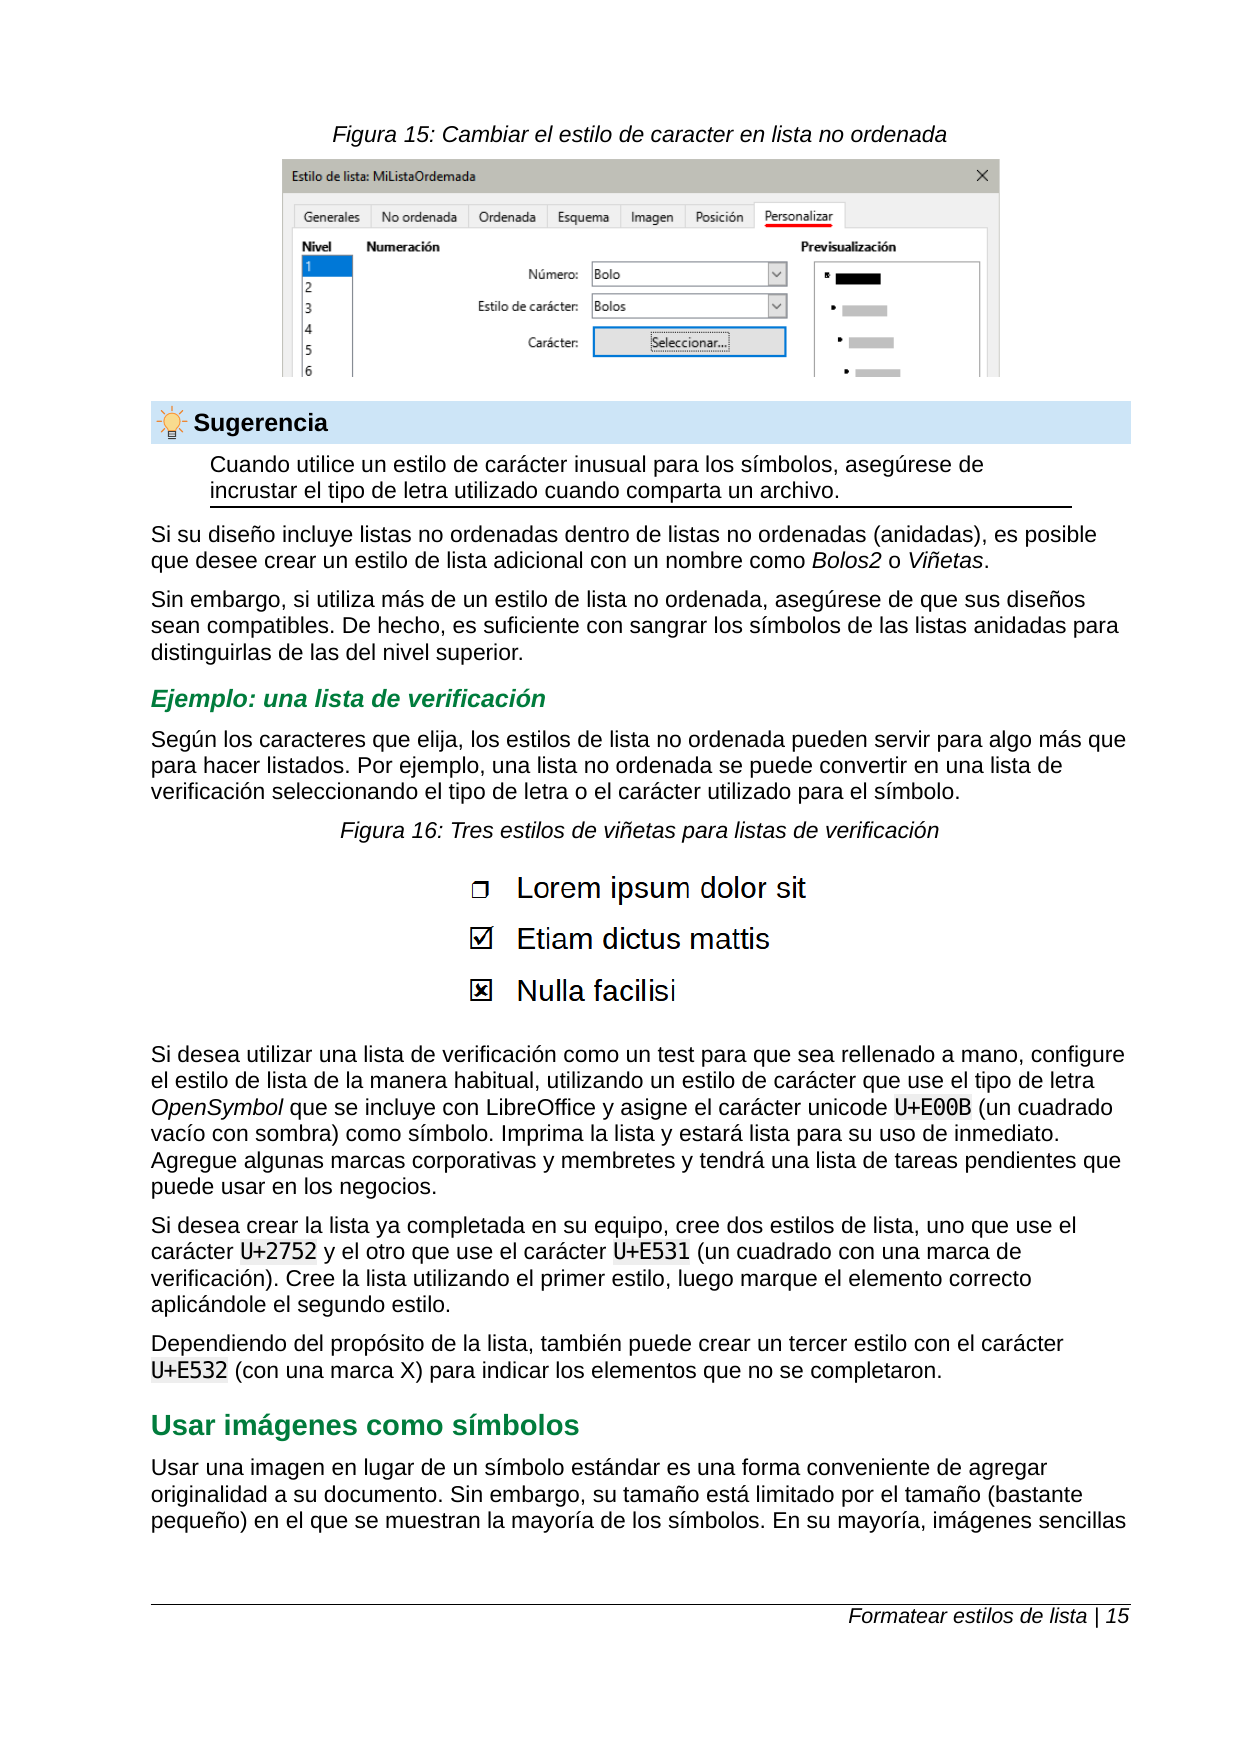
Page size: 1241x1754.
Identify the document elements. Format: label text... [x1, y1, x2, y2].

subtitle Ejemplo: una lista de verificación [151, 684, 1131, 713]
text Si desea crear la lista ya completada en su equipo, cree dos estilos de lista, uno que use el carácter U+2752 y el otro que use el carácter U+E531 (un cuadrado con una marca de verificación). Cree la lista utilizando el primer estilo, luego marque el elemento correcto aplicándole el segundo estilo. [151, 1212, 1131, 1318]
text Dependiendo del propósito de la lista, también puede crear un tercer estilo con el carácter U+E532 (con una marca X) para indicar los elementos que no se completaron. [151, 1330, 1131, 1383]
text Si su diseño incluye listas no ordenadas dentro de listas no ordenadas (anidadas), es posible que desee crear un estilo de lista adicional con un nombre como Bolos2 o Viñetas. [151, 521, 1131, 573]
text Figura 16: Tres estilos de viñetas para listas de verificación [340, 817, 942, 843]
subtitle Sugerencia [151, 401, 1131, 444]
text Cuando utilice un estilo de carácter inusual para los símbolos, asegúrese de incrustar el tipo de letra utilizado cuando comparta un archivo. [209, 451, 1072, 508]
subtitle Usar imágenes como símbolos [151, 1408, 1131, 1442]
picture [439, 856, 843, 1029]
text Si desea utilizar una lista de verificación como un test para que sea rellenado a mano, configure el estilo de lista de la manera habitual, utilizando un estilo de carácter que use el tipo de letra OpenSymbol que se incluye con LibreOffice y asigne el carácter unicode U+E00B (un cuadrado vacío con sombra) como símbolo. Imprima la lista y estará lista para su uso de inmediato. Agregue algunas marcas corporativas y membretes y tendrá una lista de tareas pendientes que puede usar en los negocios. [151, 1041, 1131, 1199]
text Figura 15: Cambiar el estilo de caracter en lista no ordenada [282, 121, 999, 147]
text Según los caracteres que elija, los estilos de lista no ordenada pueden servir para algo más que para hacer listados. Por ejemplo, una lista no ordenada se puede convertir en una lista de verificación seleccionando el tipo de letra o el carácter utilizado para el símbolo. [151, 726, 1131, 805]
text Sin embargo, si utiliza más de un estilo de lista no ordenada, asegúrese de que sus diseños sean compatibles. De hecho, es suficiente con sangrar los símbolos de las listas anidadas para distinguirlas de las del nivel superior. [151, 586, 1131, 665]
text Usar una imagen en lugar de un símbolo estándar es una forma conveniente de agregar originalidad a su documento. Sin embargo, su tamaño está limitado por el tamaño (bastante pequeño) en el que se muestran la mayoría de los símbolos. En su mayoría, imágenes sencillas [151, 1454, 1131, 1533]
picture [282, 159, 1000, 377]
